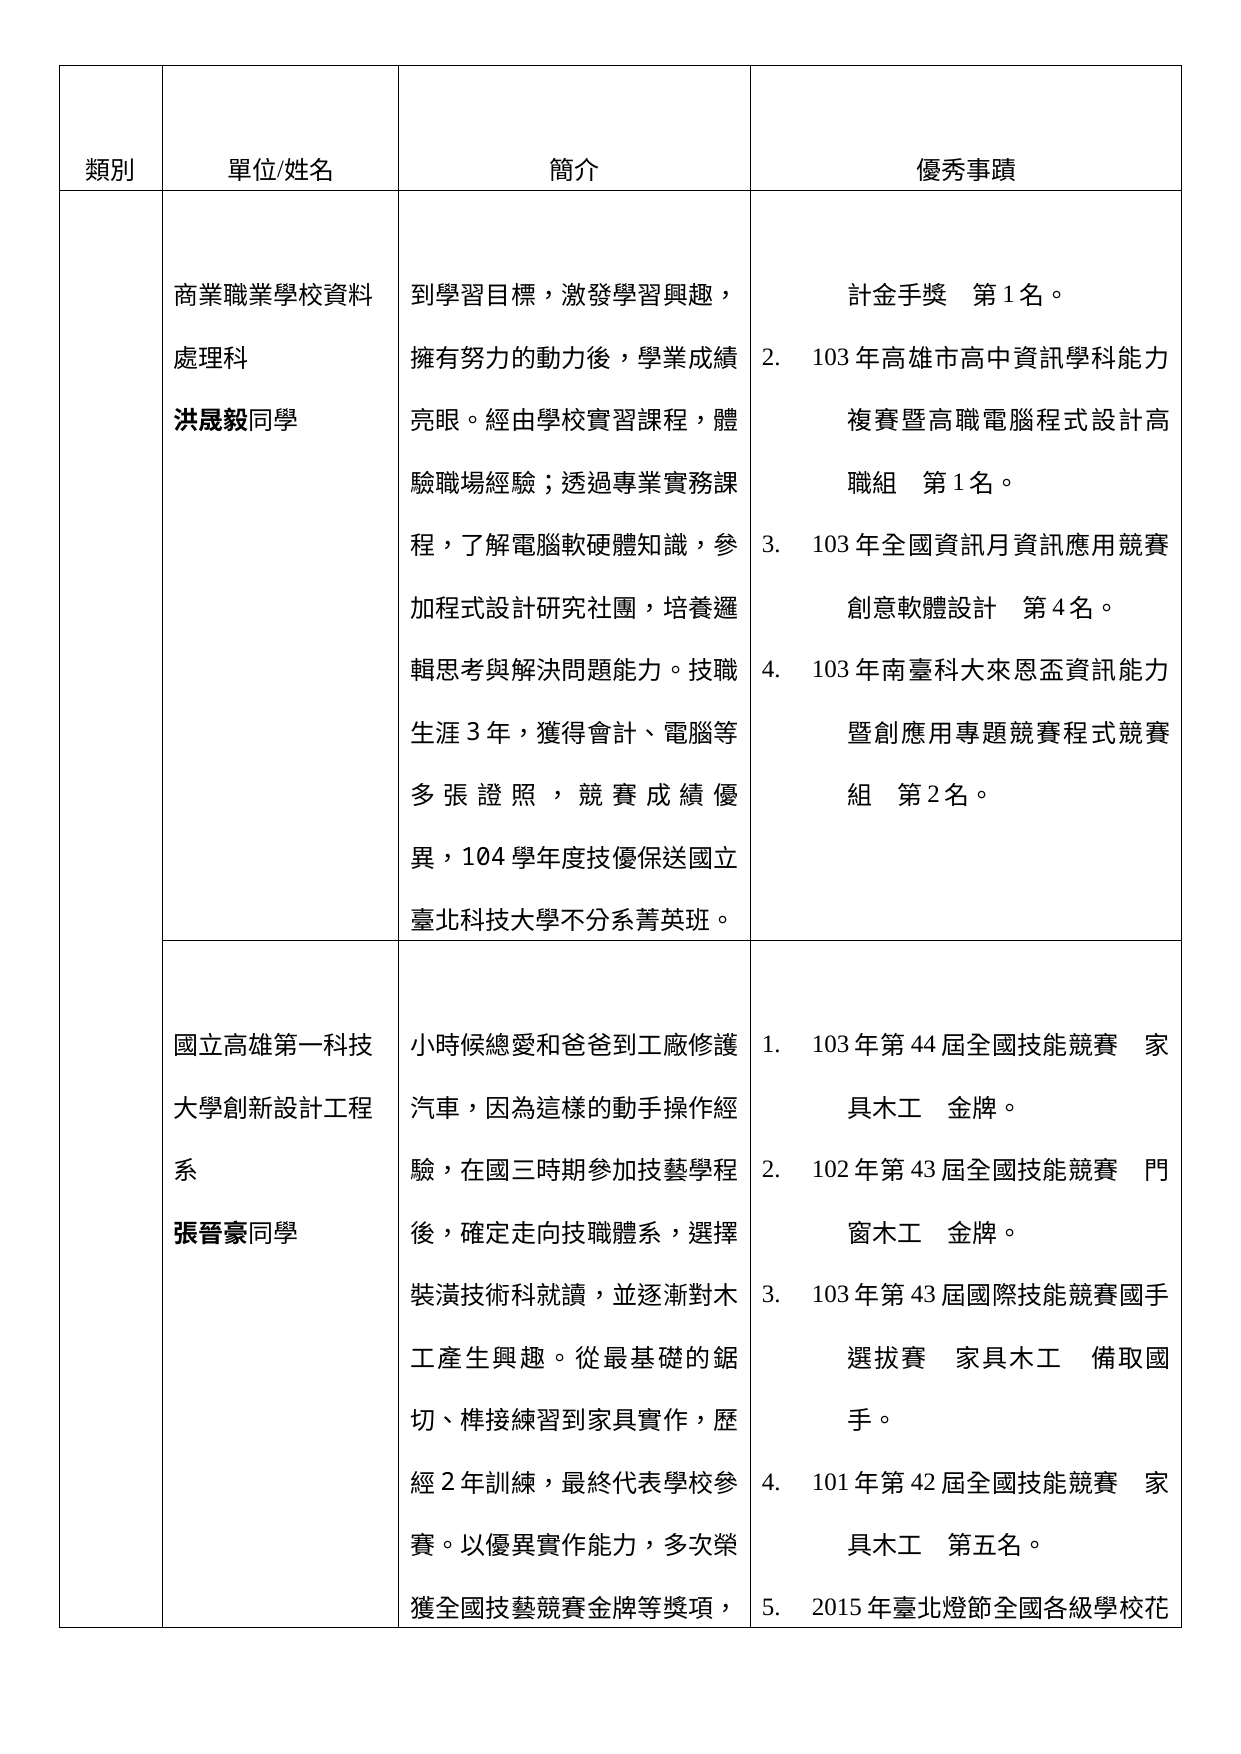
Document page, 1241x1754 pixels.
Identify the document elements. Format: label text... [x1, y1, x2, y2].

table_header 類別 [60, 66, 162, 189]
table_cell 小時候總愛和爸爸到工廠修護汽車，因為這樣的動手操作經驗，在國三時期參加技藝學程後，確定走向技職體系，選擇裝潢技術科就讀，並逐漸對木工產生興趣。從最基礎的鋸切、榫接練習到家具實作，歷經2年訓練，最終代表學校參賽。以優異實作能力，多次榮獲全國技藝競賽金牌等獎項， [399, 941, 750, 1627]
table_cell 商業職業學校資料處理科 洪晟毅同學 [163, 191, 398, 939]
table_cell 國立高雄第一科技大學創新設計工程系 張晉豪同學 [163, 941, 398, 1627]
table_cell 103年第44屆全國技能競賽 家具木工 金牌。 102年第43屆全國技能競賽 門窗木工 金牌。 103年第43屆國際技能競賽國手選拔賽 家具木工 備取國手。 101年第42屆全國技能競賽 家具木工 第五名。 2015年臺北燈節全國各級學校花 [751, 941, 1181, 1627]
table_cell [60, 191, 162, 1627]
table_header 簡介 [399, 66, 750, 189]
table_cell 103年全國商科技藝競賽程式設計金手獎 第1名。 103年高雄市高中資訊學科能力複賽暨高職電腦程式設計高職組 第1名。 103年全國資訊月資訊應用競賽創意軟體設計 第4名。 103年南臺科大來恩盃資訊能力暨創應用專題競賽程式競賽組 第2名。 [751, 191, 1181, 939]
table_cell 到學習目標，激發學習興趣，擁有努力的動力後，學業成績亮眼。經由學校實習課程，體驗職場經驗；透過專業實務課程，了解電腦軟硬體知識，參加程式設計研究社團，培養邏輯思考與解決問題能力。技職生涯3年，獲得會計、電腦等多張證照，競賽成績優異，104學年度技優保送國立臺北科技大學不分系菁英班。 [399, 191, 750, 939]
table_header 單位/姓名 [163, 66, 398, 189]
table_header 優秀事蹟 [751, 66, 1181, 189]
